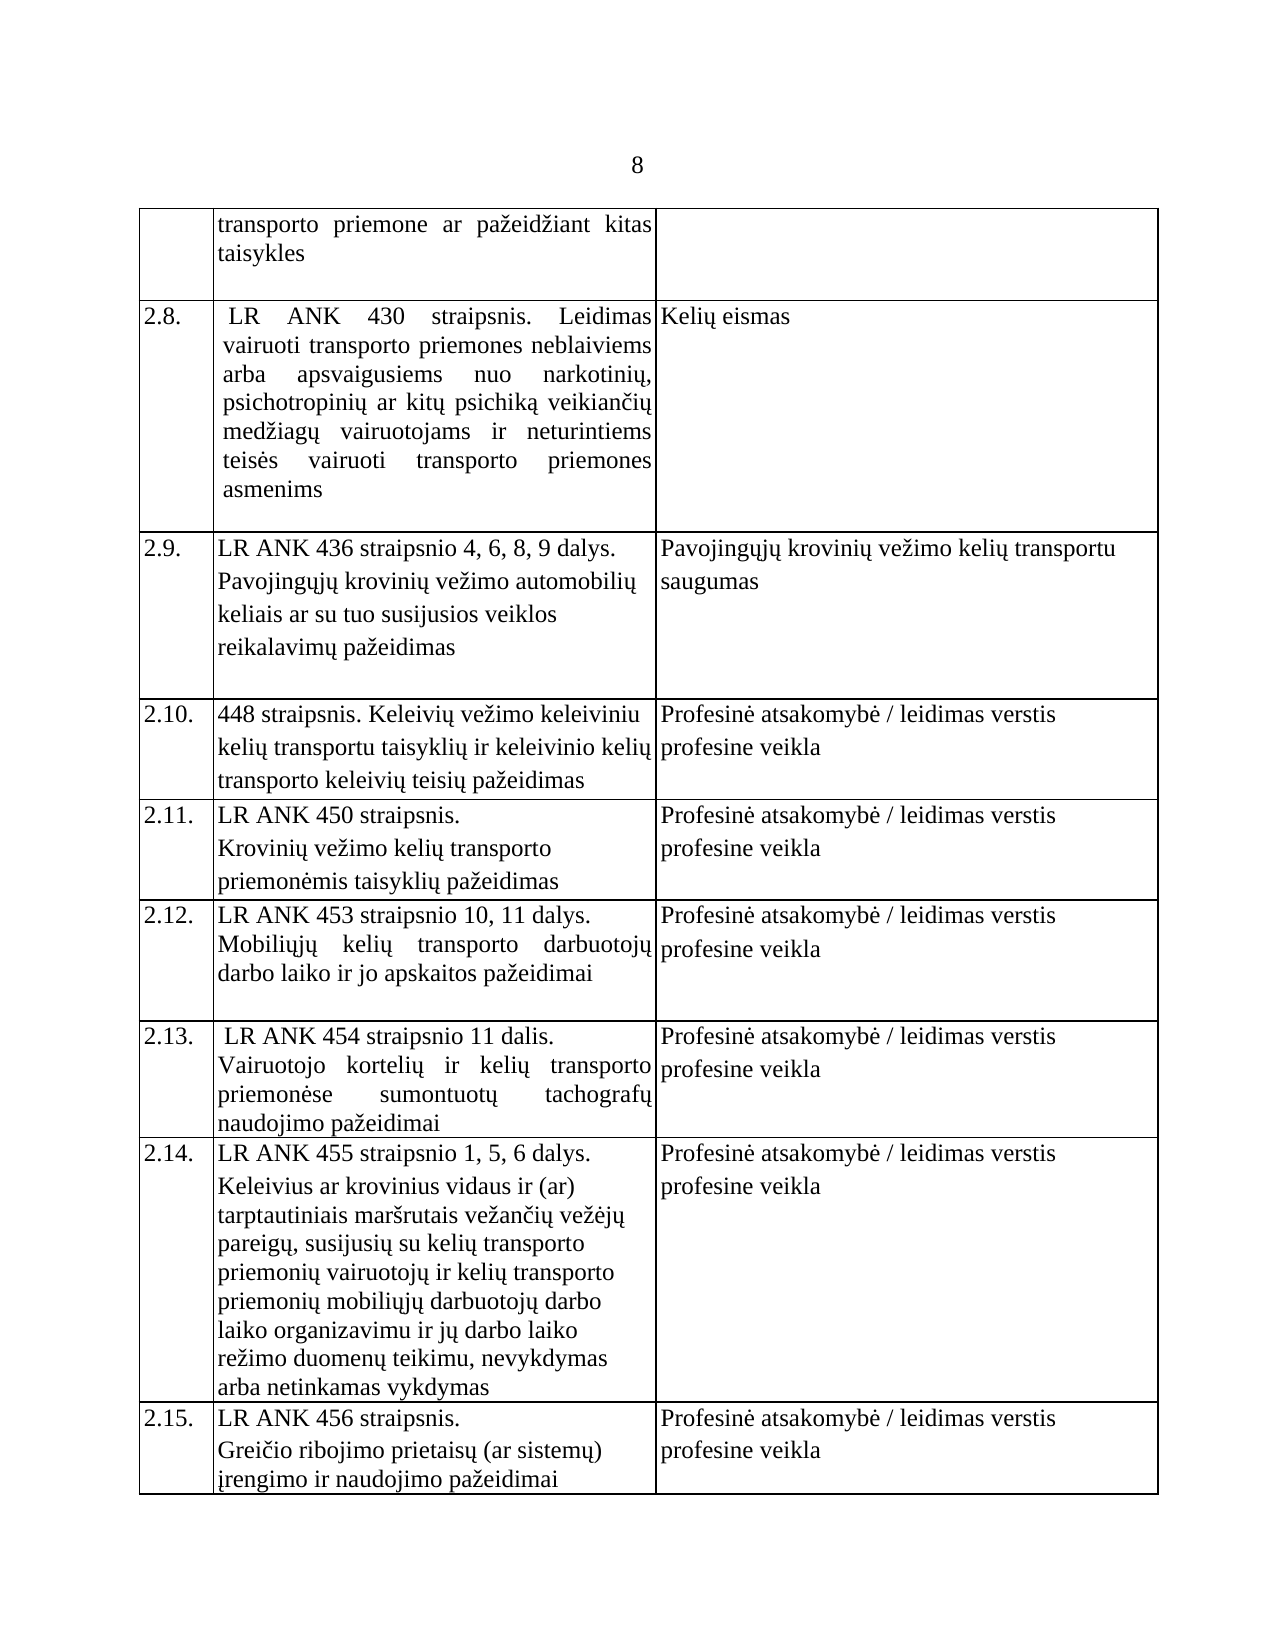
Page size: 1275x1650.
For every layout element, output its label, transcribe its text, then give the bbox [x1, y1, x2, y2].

table_cell transporto priemone ar pažeidžiant kitas taisykles [214, 209, 655, 299]
table_cell Profesinė atsakomybė / leidimas verstis profesine veikla [657, 1403, 1157, 1493]
table_cell Profesinė atsakomybė / leidimas verstis profesine veikla [657, 901, 1157, 1020]
table_cell LR ANK 455 straipsnio 1, 5, 6 dalys. Keleivius ar krovinius vidaus ir (ar) tarptautiniais maršrutais vežančių vežėjų pareigų, susijusių su kelių transporto priemonių vairuotojų ir kelių transporto priemonių mobiliųjų darbuotojų darbo laiko organizavimu ir jų darbo laiko režimo duomenų teikimu, nevykdymas arba netinkamas vykdymas [214, 1138, 655, 1401]
table_cell 448 straipsnis. Keleivių vežimo keleiviniu kelių transportu taisyklių ir keleivinio kelių transporto keleivių teisių pažeidimas [214, 700, 655, 798]
table_cell Profesinė atsakomybė / leidimas verstis profesine veikla [657, 700, 1157, 798]
table_cell Profesinė atsakomybė / leidimas verstis profesine veikla [657, 800, 1157, 899]
table_cell 2.8. [140, 301, 213, 531]
table_cell LR ANK 436 straipsnio 4, 6, 8, 9 dalys. Pavojingųjų krovinių vežimo automobilių keliais ar su tuo susijusios veiklos reikalavimų pažeidimas [214, 533, 655, 698]
table_cell 2.12. [140, 901, 213, 1020]
table_cell Profesinė atsakomybė / leidimas verstis profesine veikla [657, 1022, 1157, 1136]
table_cell 2.14. [140, 1138, 213, 1401]
table_cell 2.11. [140, 800, 213, 899]
table_cell LR ANK 456 straipsnis. Greičio ribojimo prietaisų (ar sistemų) įrengimo ir naudojimo pažeidimai [214, 1403, 655, 1493]
table_cell LR ANK 454 straipsnio 11 dalis. Vairuotojo kortelių ir kelių transporto priemonėse sumontuotų tachografų naudojimo pažeidimai [214, 1022, 655, 1136]
table_cell LR ANK 453 straipsnio 10, 11 dalys. Mobiliųjų kelių transporto darbuotojų darbo laiko ir jo apskaitos pažeidimai [214, 901, 655, 1020]
table_cell 2.13. [140, 1022, 213, 1136]
table_cell LR ANK 450 straipsnis. Krovinių vežimo kelių transporto priemonėmis taisyklių pažeidimas [214, 800, 655, 899]
table_cell [657, 209, 1157, 299]
table_cell Kelių eismas [657, 301, 1157, 531]
table_cell Profesinė atsakomybė / leidimas verstis profesine veikla [657, 1138, 1157, 1401]
table_cell [140, 209, 213, 299]
table_cell 2.15. [140, 1403, 213, 1493]
table_cell LR ANK 430 straipsnis. Leidimas vairuoti transporto priemones neblaiviems arba apsvaigusiems nuo narkotinių, psichotropinių ar kitų psichiką veikiančių medžiagų vairuotojams ir neturintiems teisės vairuoti transporto priemones asmenims [214, 301, 655, 531]
table_cell 2.9. [140, 533, 213, 698]
table_cell Pavojingųjų krovinių vežimo kelių transportu saugumas [657, 533, 1157, 698]
table_cell 2.10. [140, 700, 213, 798]
